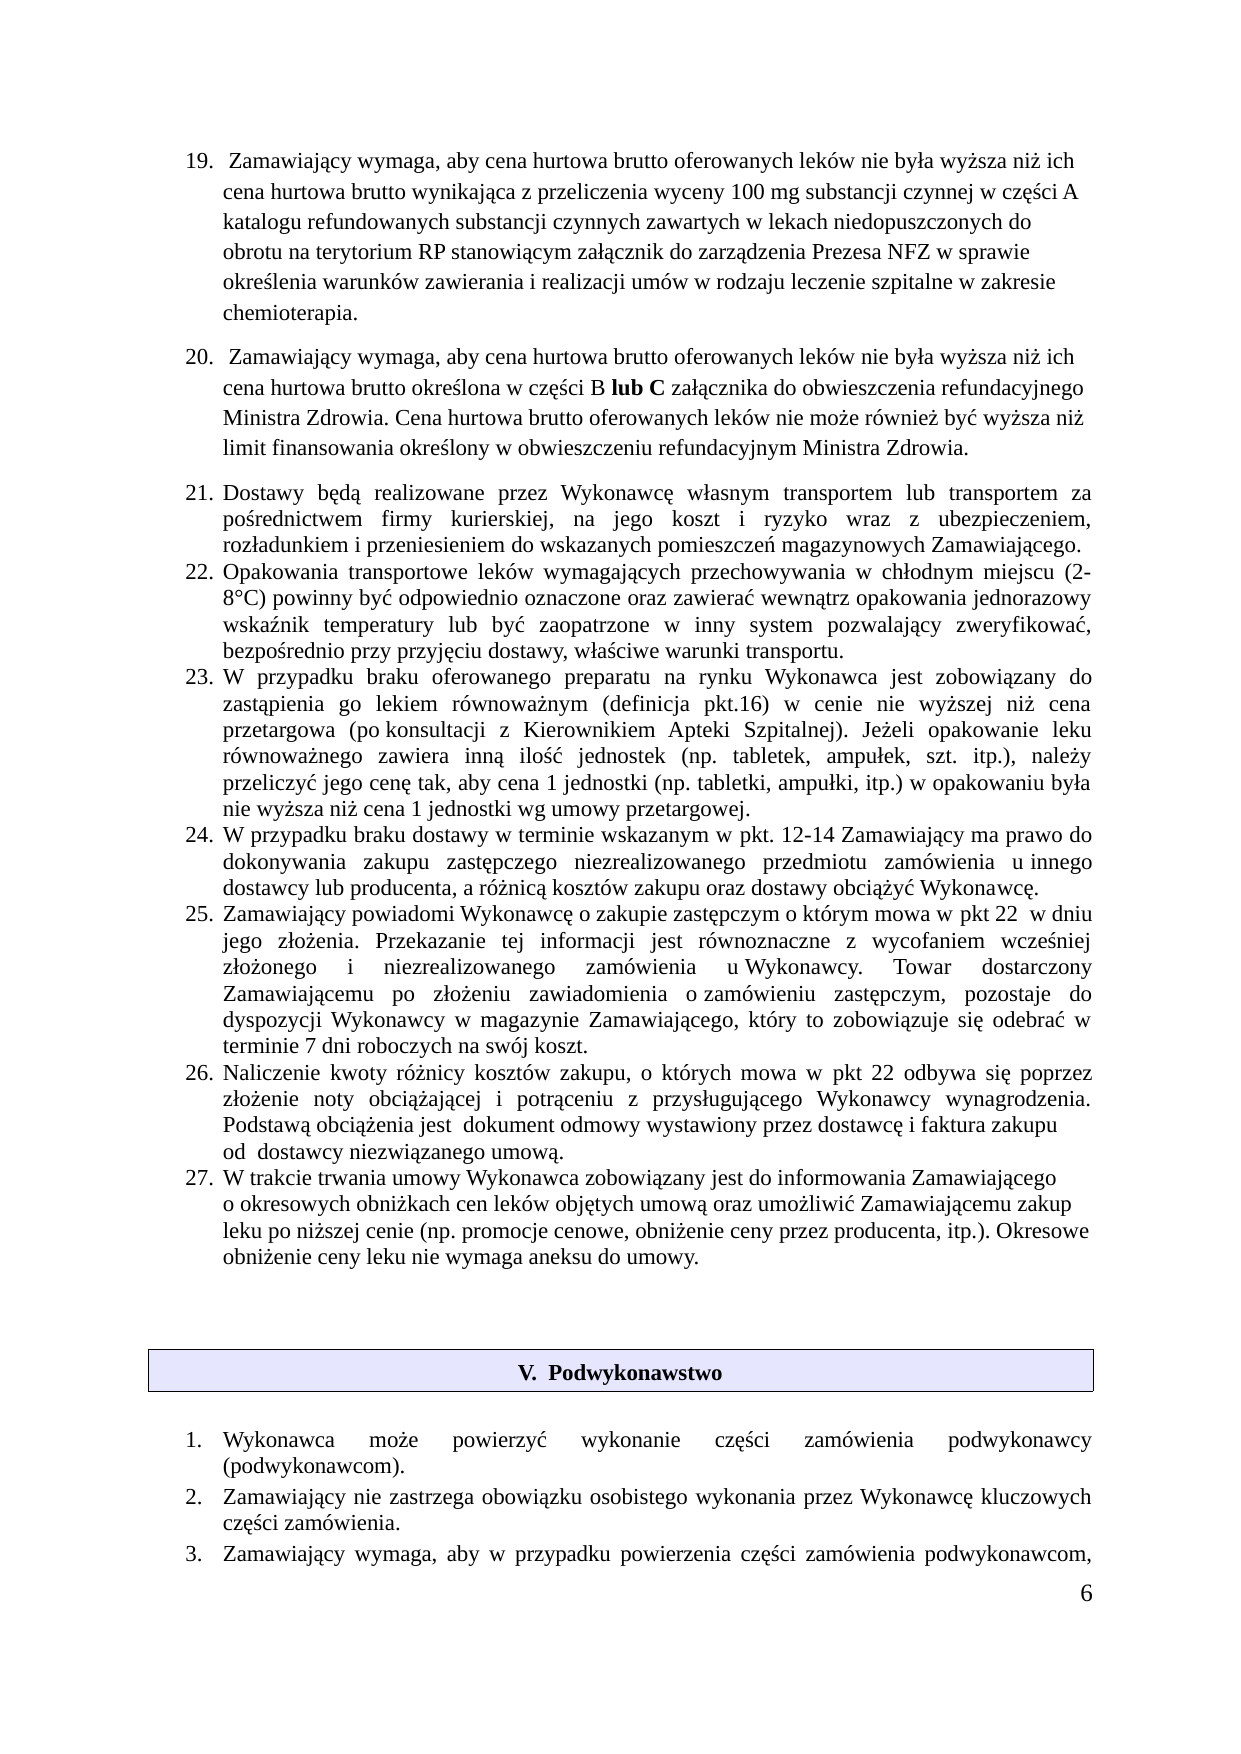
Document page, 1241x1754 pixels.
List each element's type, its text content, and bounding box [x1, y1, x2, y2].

table_header V. Podwykonawstwo [149, 1350, 1093, 1391]
list Dostawy będą realizowane przez Wykonawcę własnym transportem lub transportem za pośrednictwem firmy kurierskiej, na jego koszt i ryzyko wraz z ubezpieczeniem, rozładunkiem i przeniesieniem do wskazanych pomieszczeń magazynowych Zamawiającego. [185, 479, 1093, 558]
list Zamawiający nie zastrzega obowiązku osobistego wykonania przez Wykonawcę kluczowych części zamówienia. [185, 1483, 1093, 1535]
list Naliczenie kwoty różnicy kosztów zakupu, o których mowa w pkt 22 odbywa się poprzez złożenie noty obciążającej i potrąceniu z przysługującego Wykonawcy wynagrodzenia. Podstawą obciążenia jest dokument odmowy wystawiony przez dostawcę i faktura zakupu [185, 1059, 1093, 1138]
list W przypadku braku dostawy w terminie wskazanym w pkt. 12-14 Zamawiający ma prawo do dokonywania zakupu zastępczego niezrealizowanego przedmiotu zamówienia u innego dostawcy lub producenta, a różnicą kosztów zakupu oraz dostawy obciążyć Wykonawcę. [185, 821, 1093, 901]
list Zamawiający wymaga, aby cena hurtowa brutto oferowanych leków nie była wyższa niż ich cena hurtowa brutto określona w części B lub C załącznika do obwieszczenia refundacyjnego Ministra Zdrowia. Cena hurtowa brutto oferowanych leków nie może również być wyższa niż limit finansowania określony w obwieszczeniu refundacyjnym Ministra Zdrowia. [185, 343, 1093, 460]
list Wykonawca może powierzyć wykonanie części zamówienia podwykonawcy (podwykonawcom). [185, 1426, 1093, 1478]
list Opakowania transportowe leków wymagających przechowywania w chłodnym miejscu (2- 8°C) powinny być odpowiednio oznaczone oraz zawierać wewnątrz opakowania jednorazowy wskaźnik temperatury lub być zaopatrzone w inny system pozwalający zweryfikować, bezpośrednio przy przyjęciu dostawy, właściwe warunki transportu. [185, 558, 1093, 663]
list Zamawiający wymaga, aby w przypadku powierzenia części zamówienia podwykonawcom, [185, 1540, 1093, 1566]
list Zamawiający powiadomi Wykonawcę o zakupie zastępczym o którym mowa w pkt 22 w dniu jego złożenia. Przekazanie tej informacji jest równoznaczne z wycofaniem wcześniej złożonego i niezrealizowanego zamówienia u Wykonawcy. Towar dostarczony Zamawiającemu po złożeniu zawiadomienia o zamówieniu zastępczym, pozostaje do dyspozycji Wykonawcy w magazynie Zamawiającego, który to zobowiązuje się odebrać w terminie 7 dni roboczych na swój koszt. [185, 901, 1093, 1059]
list W trakcie trwania umowy Wykonawca zobowiązany jest do informowania Zamawiającego o okresowych obniżkach cen leków objętych umową oraz umożliwić Zamawiającemu zakup leku po niższej cenie (np. promocje cenowe, obniżenie ceny przez producenta, itp.). Okresowe obniżenie ceny leku nie wymaga aneksu do umowy. [185, 1164, 1093, 1269]
list od dostawcy niezwiązanego umową. [185, 1138, 1093, 1164]
list Zamawiający wymaga, aby cena hurtowa brutto oferowanych leków nie była wyższa niż ich cena hurtowa brutto wynikająca z przeliczenia wyceny 100 mg substancji czynnej w części A katalogu refundowanych substancji czynnych zawartych w lekach niedopuszczonych do obrotu na terytorium RP stanowiącym załącznik do zarządzenia Prezesa NFZ w sprawie określenia warunków zawierania i realizacji umów w rodzaju leczenie szpitalne w zakresie chemioterapia. [185, 148, 1093, 325]
list W przypadku braku oferowanego preparatu na rynku Wykonawca jest zobowiązany do zastąpienia go lekiem równoważnym (definicja pkt.16) w cenie nie wyższej niż cena przetargowa (po konsultacji z Kierownikiem Apteki Szpitalnej). Jeżeli opakowanie leku równoważnego zawiera inną ilość jednostek (np. tabletek, ampułek, szt. itp.), należy przeliczyć jego cenę tak, aby cena 1 jednostki (np. tabletki, ampułki, itp.) w opakowaniu była nie wyższa niż cena 1 jednostki wg umowy przetargowej. [185, 663, 1093, 821]
